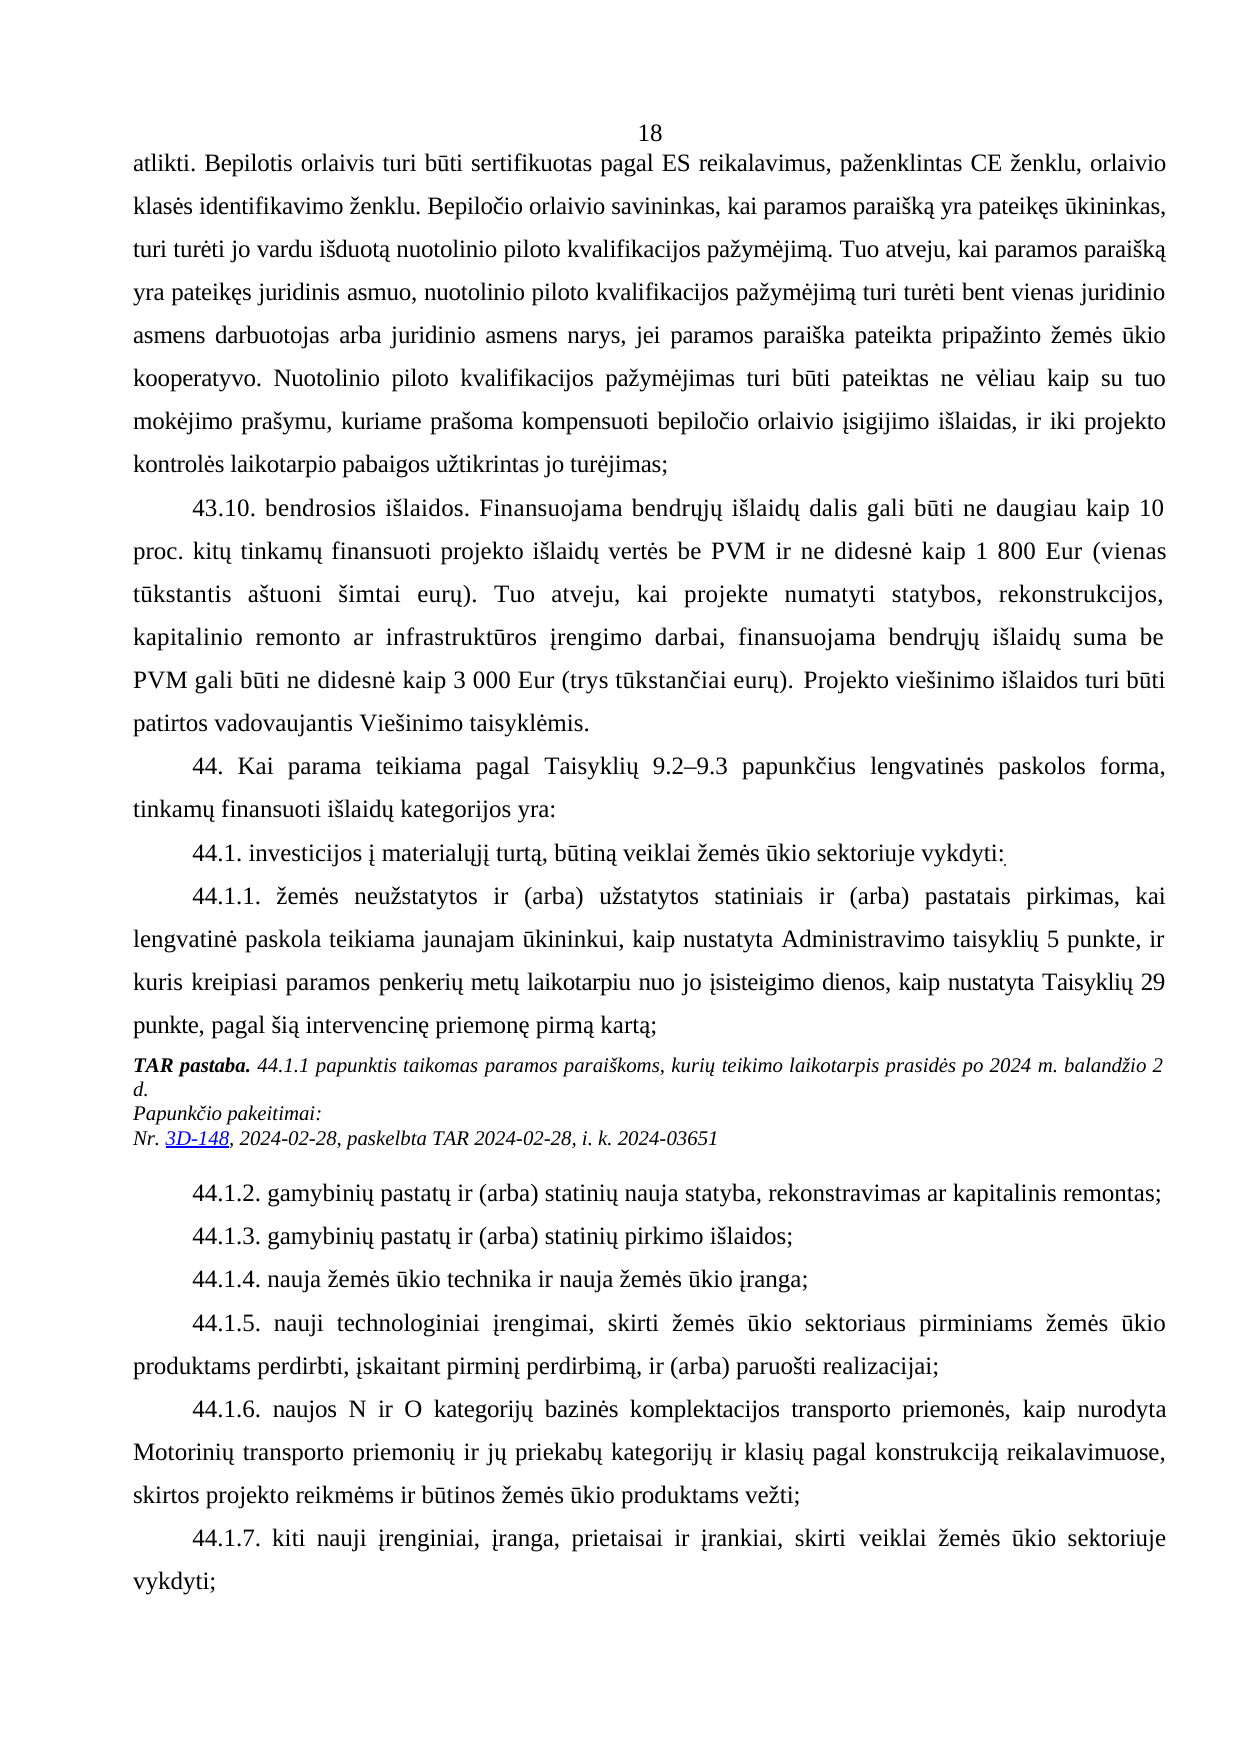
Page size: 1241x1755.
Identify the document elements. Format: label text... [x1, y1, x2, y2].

text 44.1.1. žemės neužstatytos ir (arba) užstatytos statiniais ir (arba) pastatais pirkimas, kai lengvatinė paskola teikiama jaunajam ūkininkui, kaip nustatyta Administravimo taisyklių 5 punkte, ir kuris kreipiasi paramos penkerių metų laikotarpiu nuo jo įsisteigimo dienos, kaip nustatyta Taisyklių 29 punkte, pagal šią intervencinę priemonę pirmą kartą; [133, 881, 1166, 1039]
text Nr. 3D-148, 2024-02-28, paskelbta TAR 2024-02-28, i. k. 2024-03651 [133, 1125, 1166, 1149]
text atlikti. Bepilotis orlaivis turi būti sertifikuotas pagal ES reikalavimus, paženklintas CE ženklu, orlaivio klasės identifikavimo ženklu. Bepiločio orlaivio savininkas, kai paramos paraišką yra pateikęs ūkininkas, turi turėti jo vardu išduotą nuotolinio piloto kvalifikacijos pažymėjimą. Tuo atveju, kai paramos paraišką yra pateikęs juridinis asmuo, nuotolinio piloto kvalifikacijos pažymėjimą turi turėti bent vienas juridinio asmens darbuotojas arba juridinio asmens narys, jei paramos paraiška pateikta pripažinto žemės ūkio kooperatyvo. Nuotolinio piloto kvalifikacijos pažymėjimas turi būti pateiktas ne vėliau kaip su tuo mokėjimo prašymu, kuriame prašoma kompensuoti bepiločio orlaivio įsigijimo išlaidas, ir iki projekto kontrolės laikotarpio pabaigos užtikrintas jo turėjimas; [133, 148, 1166, 478]
text 44. Kai parama teikiama pagal Taisyklių 9.2–9.3 papunkčius lengvatinės paskolos forma, tinkamų finansuoti išlaidų kategorijos yra: [133, 751, 1166, 823]
text 43.10. bendrosios išlaidos. Finansuojama bendrųjų išlaidų dalis gali būti ne daugiau kaip 10 proc. kitų tinkamų finansuoti projekto išlaidų vertės be PVM ir ne didesnė kaip 1 800 Eur (vienas tūkstantis aštuoni šimtai eurų). Tuo atveju, kai projekte numatyti statybos, rekonstrukcijos, kapitalinio remonto ar infrastruktūros įrengimo darbai, finansuojama bendrųjų išlaidų suma be PVM gali būti ne didesnė kaip 3 000 Eur (trys tūkstančiai eurų). Projekto viešinimo išlaidos turi būti patirtos vadovaujantis Viešinimo taisyklėmis. [133, 493, 1166, 737]
text TAR pastaba. 44.1.1 papunktis taikomas paramos paraiškoms, kurių teikimo laikotarpis prasidės po 2024 m. balandžio 2 d. [133, 1053, 1166, 1101]
text 44.1.4. nauja žemės ūkio technika ir nauja žemės ūkio įranga; [133, 1264, 1166, 1293]
text 44.1.2. gamybinių pastatų ir (arba) statinių nauja statyba, rekonstravimas ar kapitalinis remontas; [133, 1178, 1166, 1207]
text Papunkčio pakeitimai: [133, 1101, 1166, 1125]
text 44.1.3. gamybinių pastatų ir (arba) statinių pirkimo išlaidos; [133, 1221, 1166, 1250]
text 44.1. investicijos į materialųjį turtą, būtiną veiklai žemės ūkio sektoriuje vykdyti:ׅ [133, 838, 1166, 866]
text 44.1.7. kiti nauji įrenginiai, įranga, prietaisai ir įrankiai, skirti veiklai žemės ūkio sektoriuje vykdyti; [133, 1523, 1166, 1595]
text 44.1.5. nauji technologiniai įrengimai, skirti žemės ūkio sektoriaus pirminiams žemės ūkio produktams perdirbti, įskaitant pirminį perdirbimą, ir (arba) paruošti realizacijai; [133, 1308, 1166, 1379]
text 44.1.6. naujos N ir O kategorijų bazinės komplektacijos transporto priemonės, kaip nurodyta Motorinių transporto priemonių ir jų priekabų kategorijų ir klasių pagal konstrukciją reikalavimuose, skirtos projekto reikmėms ir būtinos žemės ūkio produktams vežti; [133, 1394, 1166, 1509]
